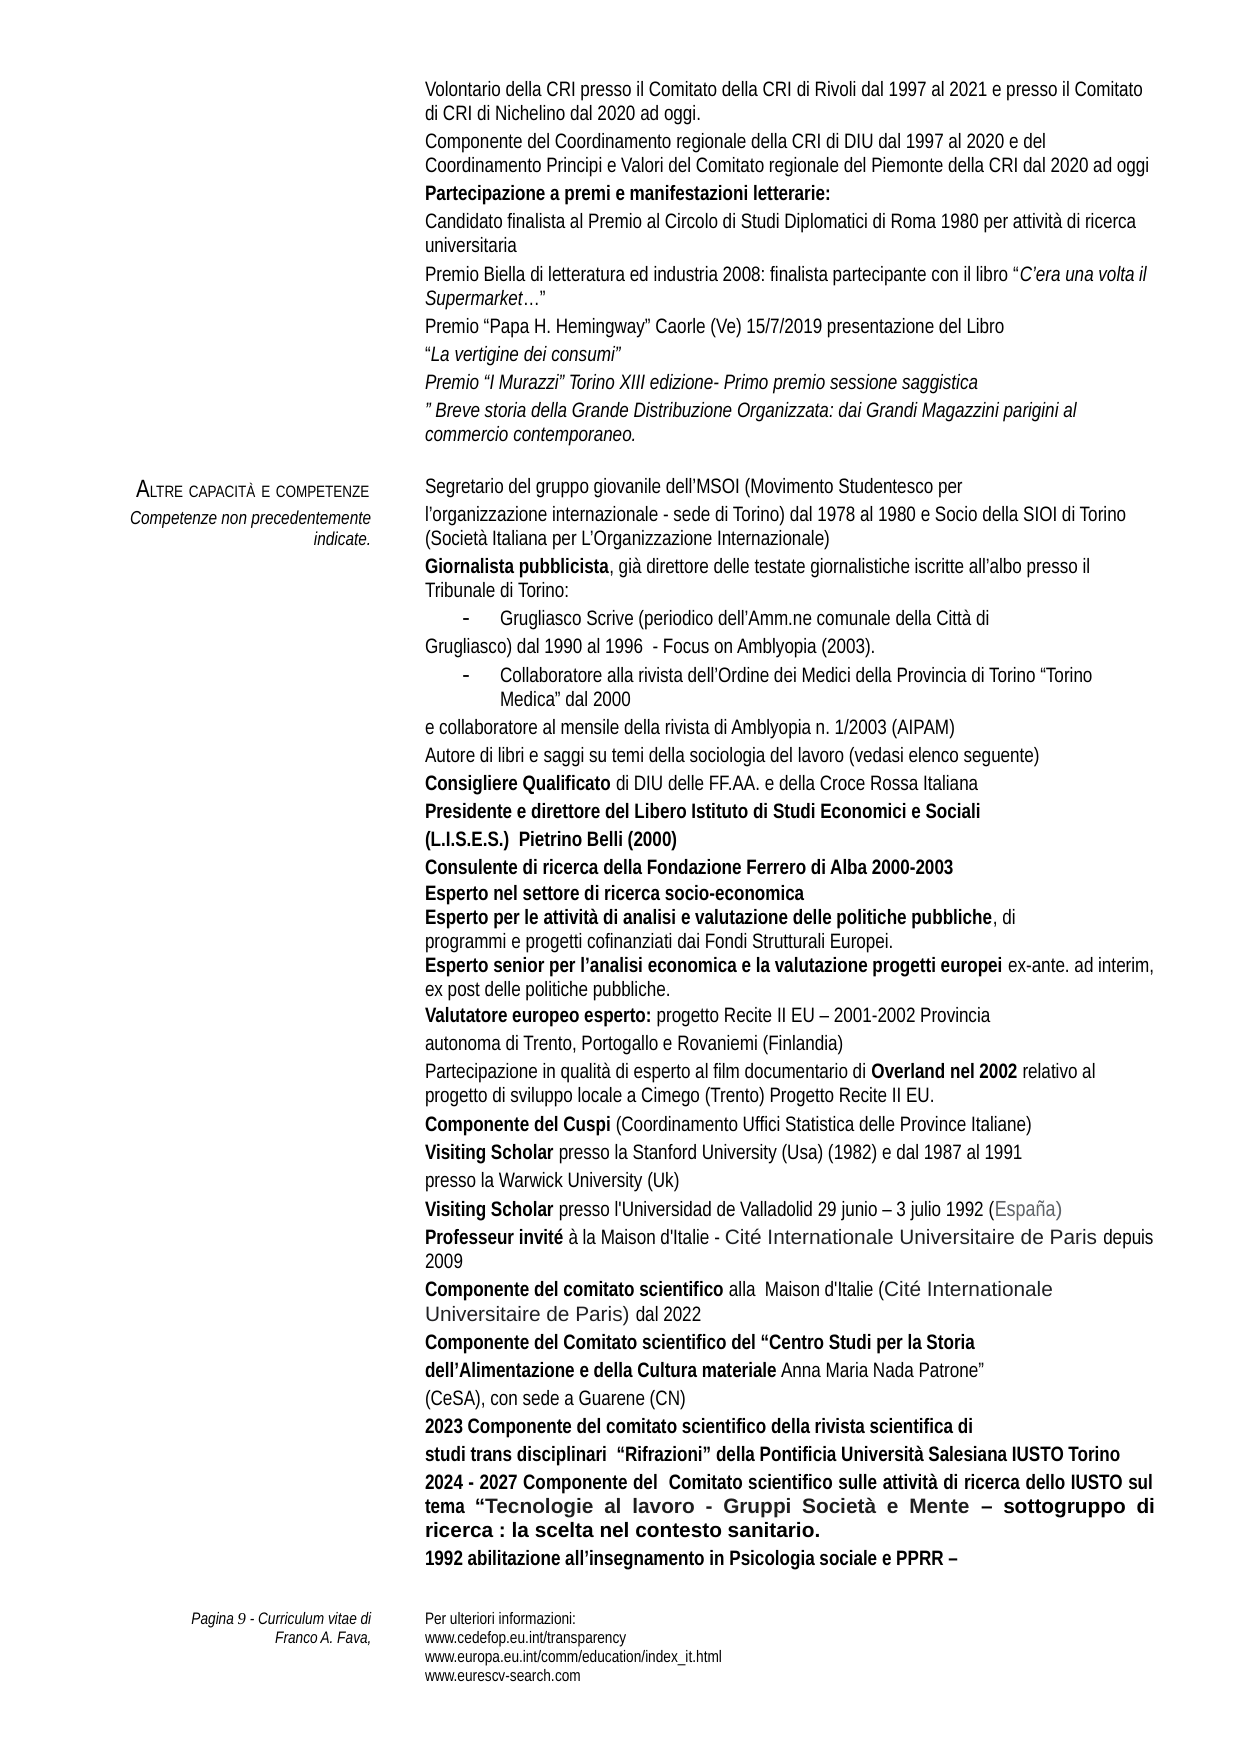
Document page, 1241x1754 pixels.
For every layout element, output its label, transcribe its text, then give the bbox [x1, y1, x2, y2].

table_header Altre capacità e competenze Competenze non precedentemente indicate. [78, 472, 384, 1572]
table_header [384, 75, 413, 448]
table_header [78, 75, 384, 448]
table_header [384, 472, 413, 1572]
table_header Segretario del gruppo giovanile dell’MSOI (Movimento Studentesco per l’organizzazione internazionale - sede di Torino) dal 1978 al 1980 e Socio della SIOI di Torino (Società Italiana per L’Organizzazione Internazionale) Giornalista pubblicista, già direttore delle testate giornalistiche iscritte all’albo presso il Tribunale di Torino: Grugliasco Scrive (periodico dell’Amm.ne comunale della Città di Grugliasco) dal 1990 al 1996 - Focus on Amblyopia (2003). Collaboratore alla rivista dell’Ordine dei Medici della Provincia di Torino “Torino Medica” dal 2000 e collaboratore al mensile della rivista di Amblyopia n. 1/2003 (AIPAM) Autore di libri e saggi su temi della sociologia del lavoro (vedasi elenco seguente) Consigliere Qualificato di DIU delle FF.AA. e della Croce Rossa Italiana Presidente e direttore del Libero Istituto di Studi Economici e Sociali (L.I.S.E.S.) Pietrino Belli (2000) Consulente di ricerca della Fondazione Ferrero di Alba 2000-2003 Esperto nel settore di ricerca socio-economica Esperto per le attività di analisi e valutazione delle politiche pubbliche, di programmi e progetti cofinanziati dai Fondi Strutturali Europei. Esperto senior per l’analisi economica e la valutazione progetti europei ex-ante. ad interim, ex post delle politiche pubbliche. Valutatore europeo esperto: progetto Recite II EU – 2001-2002 Provincia autonoma di Trento, Portogallo e Rovaniemi (Finlandia) Partecipazione in qualità di esperto al film documentario di Overland nel 2002 relativo al progetto di sviluppo locale a Cimego (Trento) Progetto Recite II EU. Componente del Cuspi (Coordinamento Uffici Statistica delle Province Italiane) Visiting Scholar presso la Stanford University (Usa) (1982) e dal 1987 al 1991 presso la Warwick University (Uk) Visiting Scholar presso l'Universidad de Valladolid 29 junio – 3 julio 1992 (España) Professeur invité à la Maison d'Italie - Cité Internationale Universitaire de Paris depuis 2009 Componente del comitato scientifico alla Maison d'Italie (Cité Internationale Universitaire de Paris) dal 2022 Componente del Comitato scientifico del “Centro Studi per la Storia dell’Alimentazione e della Cultura materiale Anna Maria Nada Patrone” (CeSA), con sede a Guarene (CN) 2023 Componente del comitato scientifico della rivista scientifica di studi trans disciplinari “Rifrazioni” della Pontificia Università Salesiana IUSTO Torino 2024 - 2027 Componente del Comitato scientifico sulle attività di ricerca dello IUSTO sul tema “Tecnologie al lavoro - Gruppi Società e Mente – sottogruppo di ricerca : la scelta nel contesto sanitario. 1992 abilitazione all’insegnamento in Psicologia sociale e PPRR – [414, 472, 1167, 1572]
table_header Volontario della CRI presso il Comitato della CRI di Rivoli dal 1997 al 2021 e presso il Comitato di CRI di Nichelino dal 2020 ad oggi. Componente del Coordinamento regionale della CRI di DIU dal 1997 al 2020 e del Coordinamento Principi e Valori del Comitato regionale del Piemonte della CRI dal 2020 ad oggi Partecipazione a premi e manifestazioni letterarie: Candidato finalista al Premio al Circolo di Studi Diplomatici di Roma 1980 per attività di ricerca universitaria Premio Biella di letteratura ed industria 2008: finalista partecipante con il libro “C’era una volta il Supermarket…” Premio “Papa H. Hemingway” Caorle (Ve) 15/7/2019 presentazione del Libro “La vertigine dei consumi” Premio “I Murazzi” Torino XIII edizione- Primo premio sessione saggistica ” Breve storia della Grande Distribuzione Organizzata: dai Grandi Magazzini parigini al commercio contemporaneo. [414, 75, 1163, 448]
